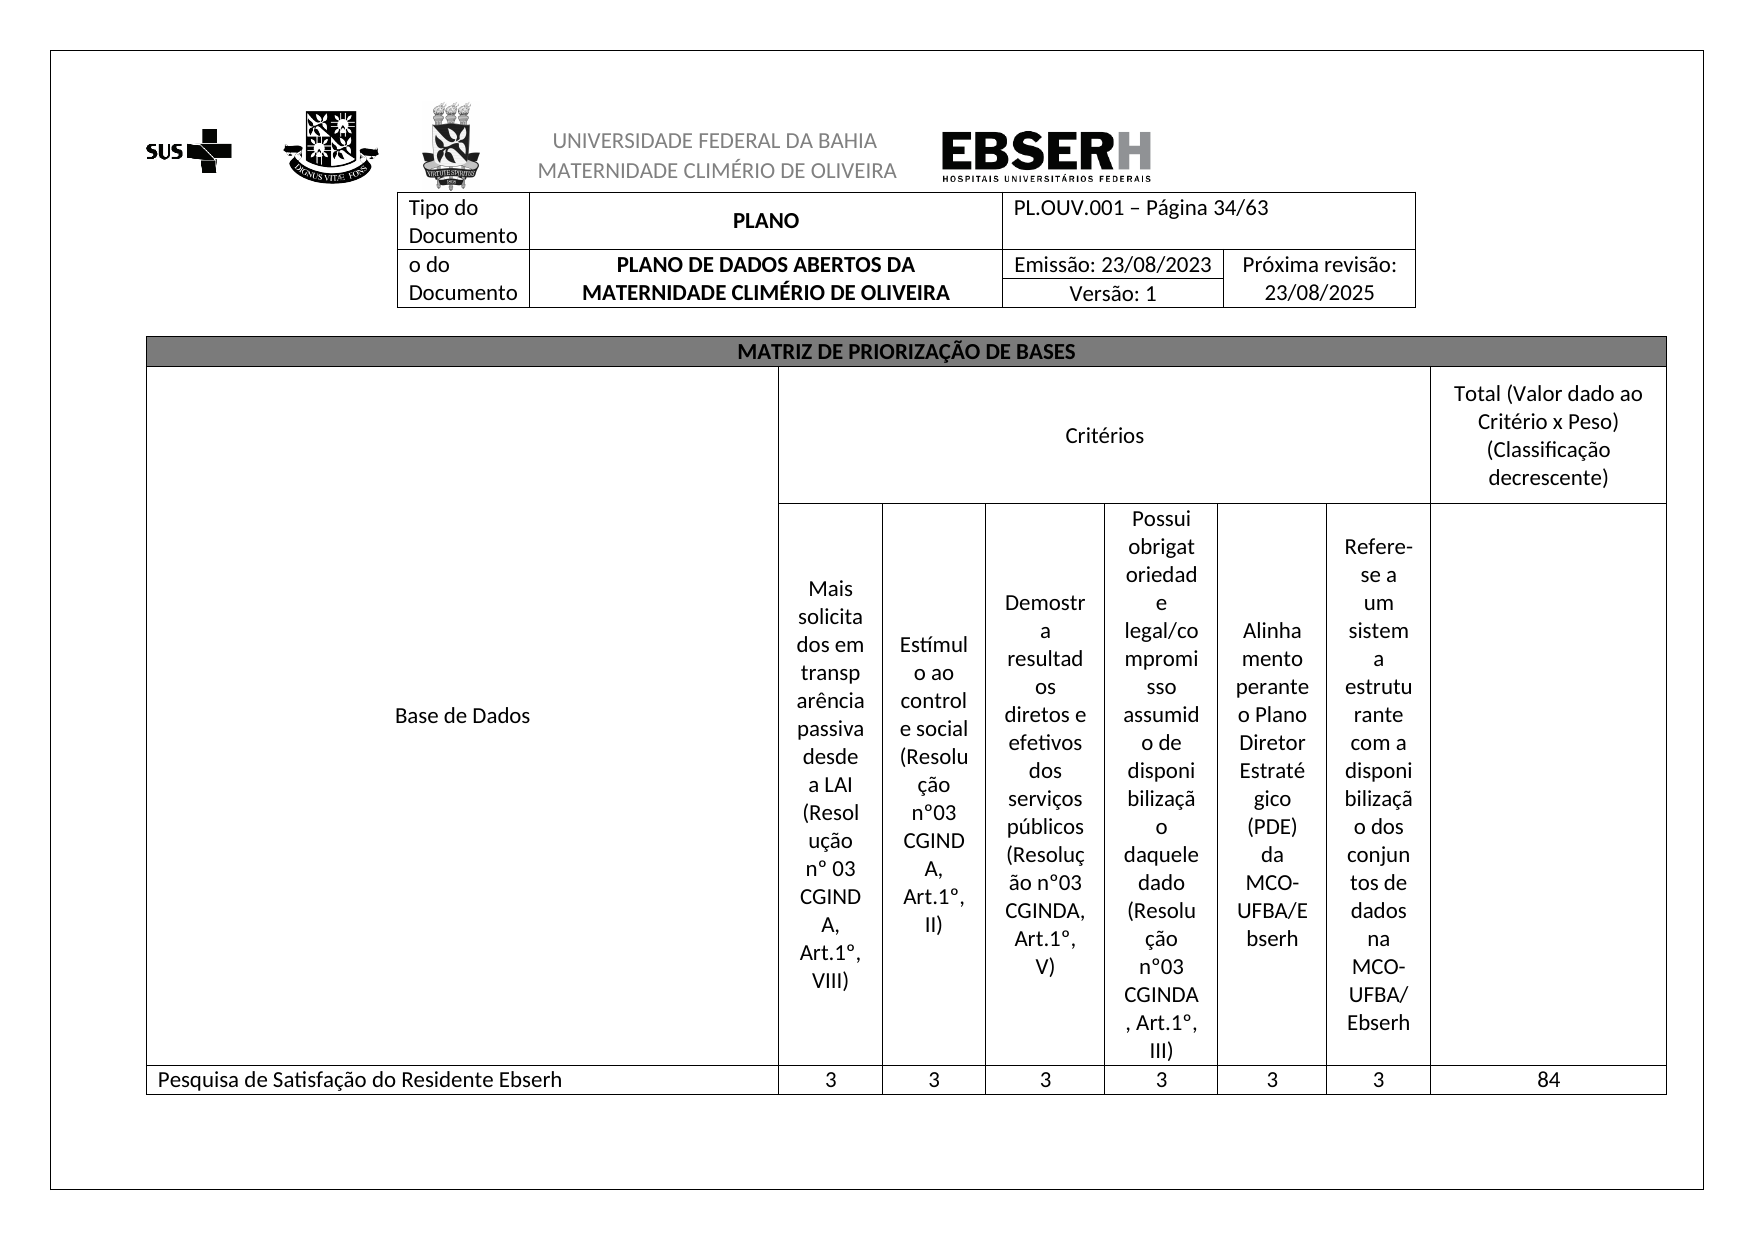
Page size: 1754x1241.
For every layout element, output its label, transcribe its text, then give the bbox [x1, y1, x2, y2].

table_cell 3 [779, 1066, 882, 1093]
table_cell Alinhamento perante o Plano Diretor Estratégico (PDE) da MCO-UFBA/Ebserh [1218, 504, 1326, 1064]
table_cell 3 [1327, 1066, 1430, 1093]
table_cell Demostra resultados diretos e efetivos dos serviços públicos (Resolução nº03 CGINDA, Art.1º, V) [986, 504, 1104, 1064]
table_cell 3 [1105, 1066, 1217, 1093]
table_cell [1431, 504, 1666, 1064]
table_header MATRIZ DE PRIORIZAÇÃO DE BASES [147, 337, 1666, 366]
table_cell Possui obrigatoriedade legal/compromisso assumido de disponibilização daquele dado (Resolução nº03 CGINDA, Art.1º, III) [1105, 504, 1217, 1064]
table_cell Base de Dados [147, 367, 778, 1064]
table_cell 3 [986, 1066, 1104, 1093]
table_cell 3 [883, 1066, 985, 1093]
table_cell Critérios [779, 367, 1430, 503]
table_cell Mais solicitados em transparência passiva desde a LAI (Resolução nº 03 CGINDA, Art.1º, VIII) [779, 504, 882, 1064]
table_cell 84 [1431, 1066, 1666, 1093]
table_cell Estímulo ao controle social (Resolução nº03 CGINDA, Art.1º, II) [883, 504, 985, 1064]
table_cell Refere-se a um sistema estruturante com a disponibilização dos conjuntos de dados na MCO-UFBA/Ebserh [1327, 504, 1430, 1064]
table_cell Pesquisa de Satisfação do Residente Ebserh [147, 1066, 778, 1093]
table_cell Total (Valor dado ao Critério x Peso) (Classificação decrescente) [1431, 367, 1666, 503]
table_cell 3 [1218, 1066, 1326, 1093]
